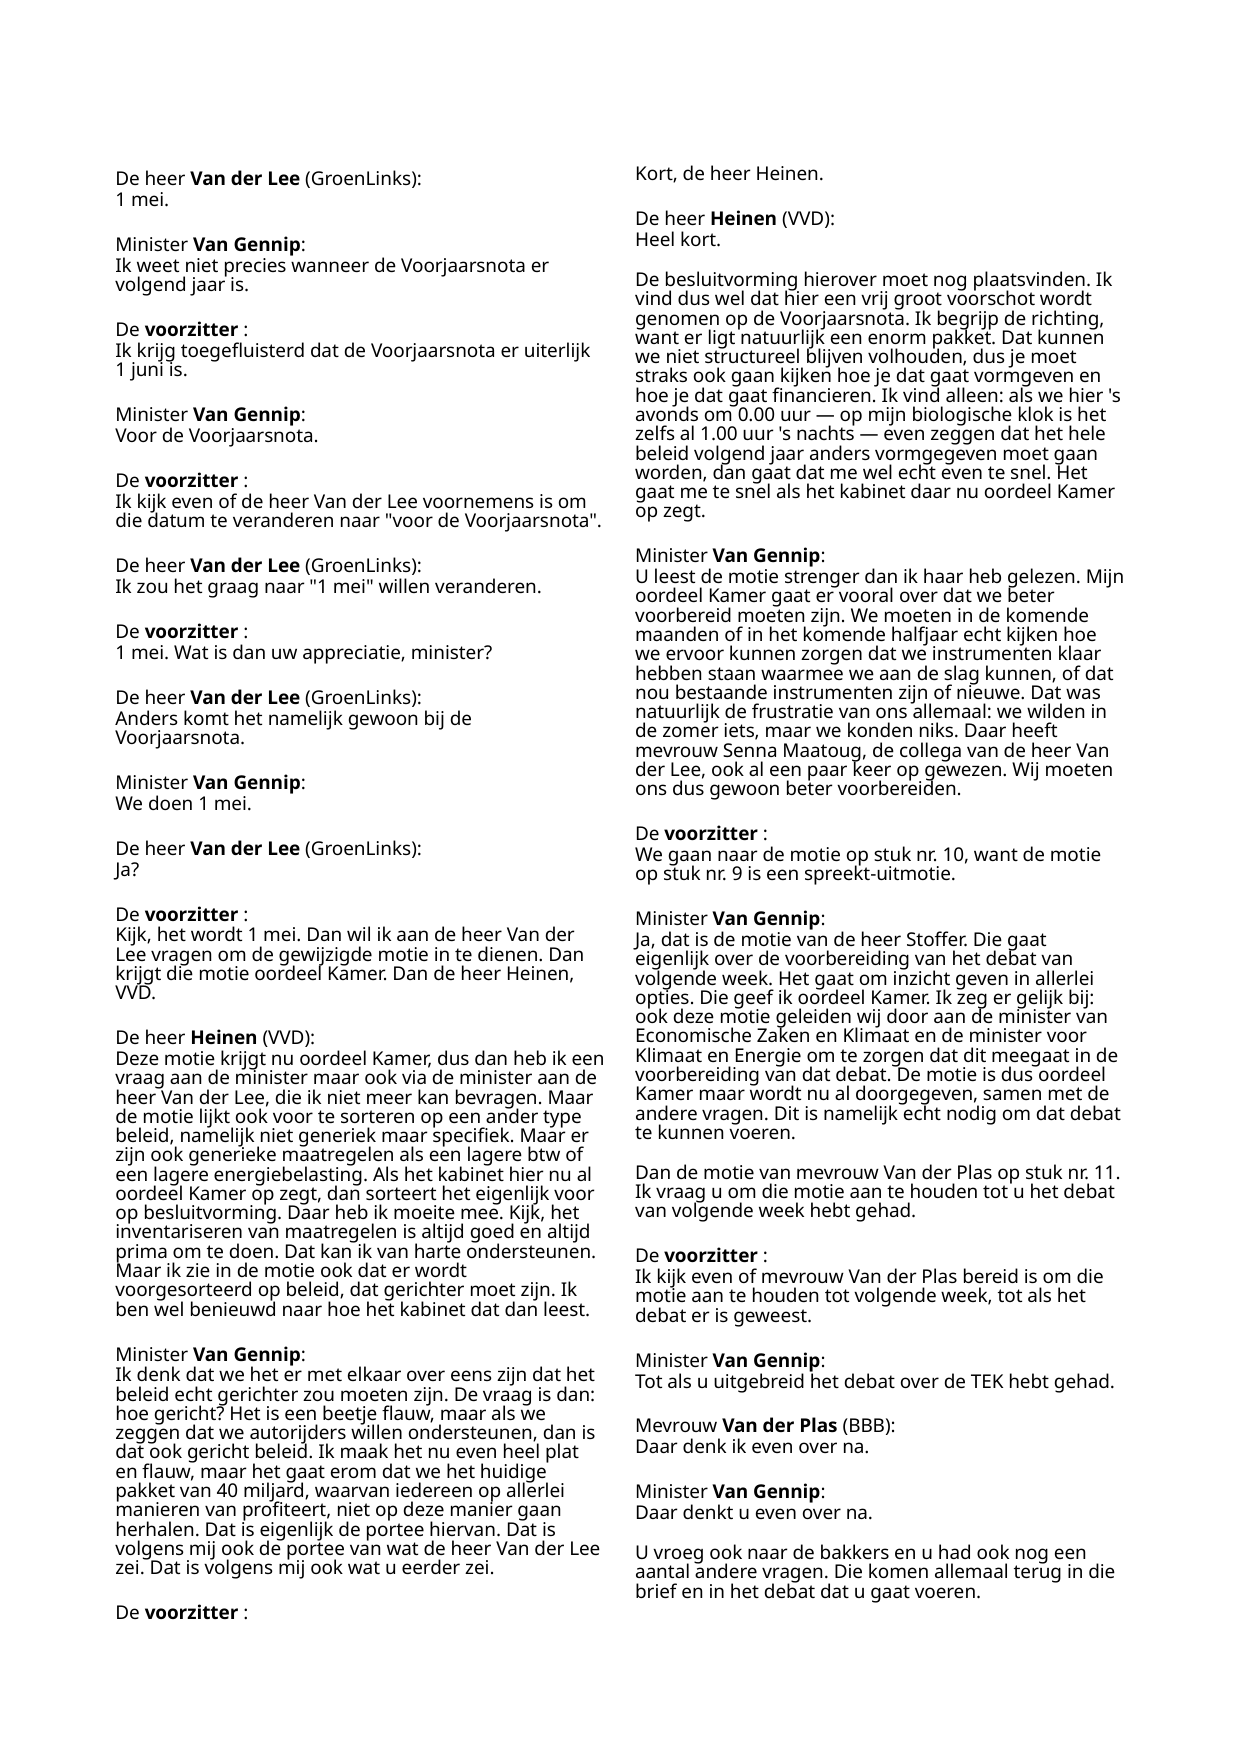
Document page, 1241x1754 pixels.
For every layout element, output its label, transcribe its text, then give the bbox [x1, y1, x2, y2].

text Ik zou het graag naar "1 mei" willen veranderen. [115, 578, 605, 597]
text De heer Heinen (VVD): [635, 205, 1125, 231]
text De voorzitter : [115, 618, 605, 644]
text Minister Van Gennip: [635, 1478, 1125, 1504]
text Anders komt het namelijk gewoon bij de Voorjaarsnota. [115, 710, 605, 748]
text De voorzitter : [115, 901, 605, 926]
text We gaan naar de motie op stuk nr. 10, want de motie op stuk nr. 9 is een spreekt-uitmotie. [635, 846, 1125, 884]
text Kijk, het wordt 1 mei. Dan wil ik aan de heer Van der Lee vragen om de gewijzigde motie in te dienen. Dan krijgt die motie oordeel Kamer. Dan de heer Heinen, VVD. [115, 926, 605, 1003]
text Daar denk ik even over na. [635, 1438, 1125, 1458]
text Dan de motie van mevrouw Van der Plas op stuk nr. 11. Ik vraag u om die motie aan te houden tot u het debat van volgende week hebt gehad. [635, 1164, 1125, 1222]
text Minister Van Gennip: [635, 905, 1125, 931]
text De voorzitter : [115, 316, 605, 342]
text Minister Van Gennip: [115, 231, 605, 257]
text De voorzitter : [115, 1599, 605, 1625]
text Minister Van Gennip: [115, 401, 605, 427]
text Minister Van Gennip: [635, 1347, 1125, 1373]
text De voorzitter : [635, 1242, 1125, 1268]
text We doen 1 mei. [115, 795, 605, 814]
text Ja, dat is de motie van de heer Stoffer. Die gaat eigenlijk over de voorbereiding van het debat van volgende week. Het gaat om inzicht geven in allerlei opties. Die geef ik oordeel Kamer. Ik zeg er gelijk bij: ook deze motie geleiden wij door aan de minister van Economische Zaken en Klimaat en de minister voor Klimaat en Energie om te zorgen dat dit meegaat in de voorbereiding van dat debat. De motie is dus oordeel Kamer maar wordt nu al doorgegeven, samen met de andere vragen. Dit is namelijk echt nodig om dat debat te kunnen voeren. [635, 931, 1125, 1143]
text 1 mei. Wat is dan uw appreciatie, minister? [115, 644, 605, 663]
text De voorzitter : [115, 467, 605, 493]
text Ik kijk even of de heer Van der Lee voornemens is om die datum te veranderen naar "voor de Voorjaarsnota". [115, 493, 605, 531]
text U leest de motie strenger dan ik haar heb gelezen. Mijn oordeel Kamer gaat er vooral over dat we beter voorbereid moeten zijn. We moeten in de komende maanden of in het komende halfjaar echt kijken hoe we ervoor kunnen zorgen dat we instrumenten klaar hebben staan waarmee we aan de slag kunnen, of dat nou bestaande instrumenten zijn of nieuwe. Dat was natuurlijk de frustratie van ons allemaal: we wilden in de zomer iets, maar we konden niks. Daar heeft mevrouw Senna Maatoug, de collega van de heer Van der Lee, ook al een paar keer op gewezen. Wij moeten ons dus gewoon beter voorbereiden. [635, 568, 1125, 799]
text Minister Van Gennip: [115, 769, 605, 795]
text De heer Van der Lee (GroenLinks): [115, 165, 605, 191]
text Ik krijg toegefluisterd dat de Voorjaarsnota er uiterlijk 1 juni is. [115, 342, 605, 381]
text Minister Van Gennip: [115, 1341, 605, 1366]
text U vroeg ook naar de bakkers en u had ook nog een aantal andere vragen. Die komen allemaal terug in die brief en in het debat dat u gaat voeren. [635, 1544, 1125, 1602]
text Deze motie krijgt nu oordeel Kamer, dus dan heb ik een vraag aan de minister maar ook via de minister aan de heer Van der Lee, die ik niet meer kan bevragen. Maar de motie lijkt ook voor te sorteren op een ander type beleid, namelijk niet generiek maar specifiek. Maar er zijn ook generieke maatregelen als een lagere btw of een lagere energiebelasting. Als het kabinet hier nu al oordeel Kamer op zegt, dan sorteert het eigenlijk voor op besluitvorming. Daar heb ik moeite mee. Kijk, het inventariseren van maatregelen is altijd goed en altijd prima om te doen. Dat kan ik van harte ondersteunen. Maar ik zie in de motie ook dat er wordt voorgesorteerd op beleid, dat gerichter moet zijn. Ik ben wel benieuwd naar hoe het kabinet dat dan leest. [115, 1050, 605, 1320]
text Mevrouw Van der Plas (BBB): [635, 1413, 1125, 1438]
text Ja? [115, 861, 605, 880]
text De besluitvorming hierover moet nog plaatsvinden. Ik vind dus wel dat hier een vrij groot voorschot wordt genomen op de Voorjaarsnota. Ik begrijp de richting, want er ligt natuurlijk een enorm pakket. Dat kunnen we niet structureel blijven volhouden, dus je moet straks ook gaan kijken hoe je dat gaat vormgeven en hoe je dat gaat financieren. Ik vind alleen: als we hier 's avonds om 0.00 uur — op mijn biologische klok is het zelfs al 1.00 uur 's nachts — even zeggen dat het hele beleid volgend jaar anders vormgegeven moet gaan worden, dan gaat dat me wel echt even te snel. Het gaat me te snel als het kabinet daar nu oordeel Kamer op zegt. [635, 271, 1125, 522]
text De heer Van der Lee (GroenLinks): [115, 835, 605, 861]
text Ik weet niet precies wanneer de Voorjaarsnota er volgend jaar is. [115, 257, 605, 295]
text Minister Van Gennip: [635, 542, 1125, 568]
text Heel kort. [635, 231, 1125, 250]
text Voor de Voorjaarsnota. [115, 427, 605, 446]
text Tot als u uitgebreid het debat over de TEK hebt gehad. [635, 1373, 1125, 1392]
text Kort, de heer Heinen. [635, 165, 1125, 184]
text Ik kijk even of mevrouw Van der Plas bereid is om die motie aan te houden tot volgende week, tot als het debat er is geweest. [635, 1268, 1125, 1326]
text De heer Van der Lee (GroenLinks): [115, 684, 605, 710]
text Ik denk dat we het er met elkaar over eens zijn dat het beleid echt gerichter zou moeten zijn. De vraag is dan: hoe gericht? Het is een beetje flauw, maar als we zeggen dat we autorijders willen ondersteunen, dan is dat ook gericht beleid. Ik maak het nu even heel plat en flauw, maar het gaat erom dat we het huidige pakket van 40 miljard, waarvan iedereen op allerlei manieren van profiteert, niet op deze manier gaan herhalen. Dat is eigenlijk de portee hiervan. Dat is volgens mij ook de portee van wat de heer Van der Lee zei. Dat is volgens mij ook wat u eerder zei. [115, 1366, 605, 1578]
text De heer Van der Lee (GroenLinks): [115, 552, 605, 578]
text De heer Heinen (VVD): [115, 1024, 605, 1050]
text Daar denkt u even over na. [635, 1504, 1125, 1523]
text De voorzitter : [635, 820, 1125, 846]
text 1 mei. [115, 191, 605, 210]
